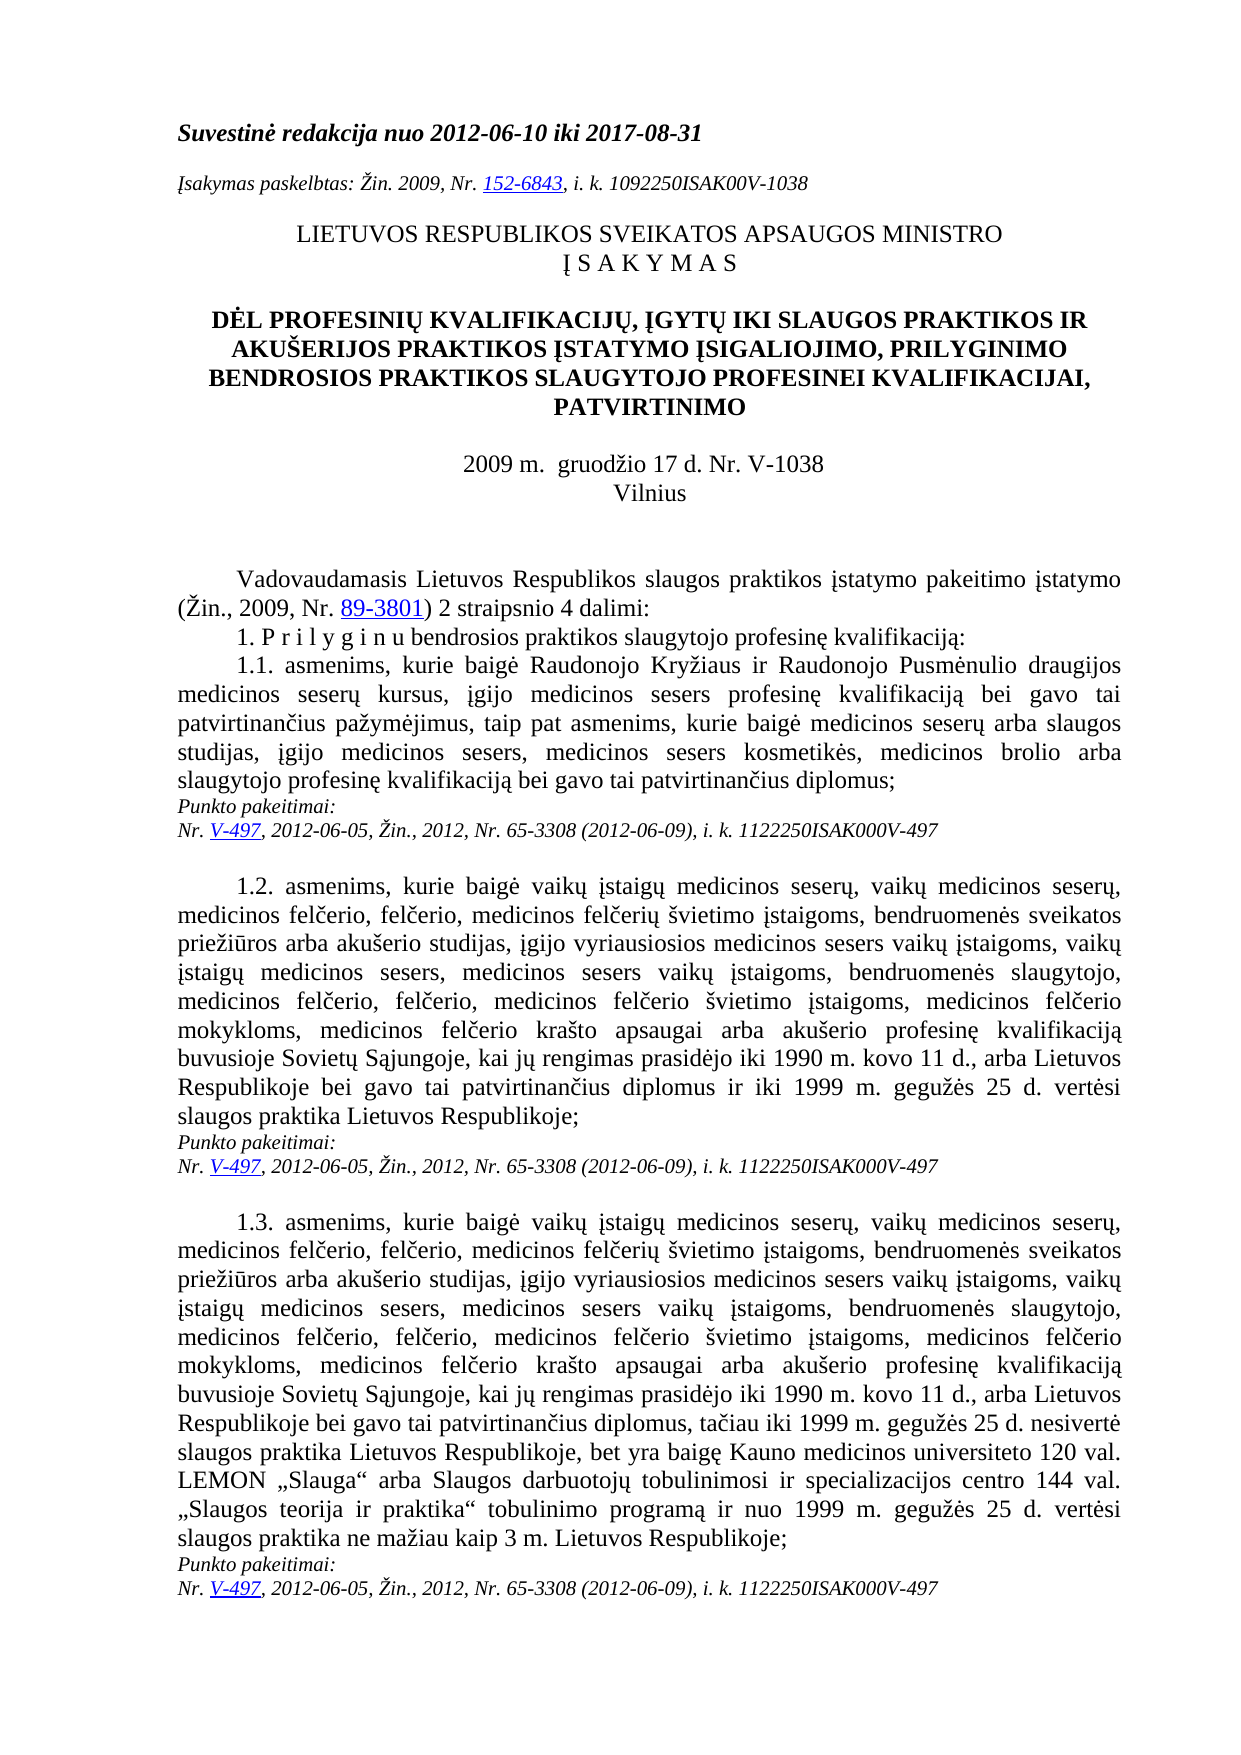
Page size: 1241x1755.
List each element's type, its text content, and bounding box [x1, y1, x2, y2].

text 1.2. asmenims, kurie baigė vaikų įstaigų medicinos seserų, vaikų medicinos seserų, medicinos felčerio, felčerio, medicinos felčerių švietimo įstaigoms, bendruomenės sveikatos priežiūros arba akušerio studijas, įgijo vyriausiosios medicinos sesers vaikų įstaigoms, vaikų įstaigų medicinos sesers, medicinos sesers vaikų įstaigoms, bendruomenės slaugytojo, medicinos felčerio, felčerio, medicinos felčerio švietimo įstaigoms, medicinos felčerio mokykloms, medicinos felčerio krašto apsaugai arba akušerio profesinę kvalifikaciją buvusioje Sovietų Sąjungoje, kai jų rengimas prasidėjo iki 1990 m. kovo 11 d., arba Lietuvos Respublikoje bei gavo tai patvirtinančius diplomus ir iki 1999 m. gegužės 25 d. vertėsi slaugos praktika Lietuvos Respublikoje; [177, 871, 1122, 1130]
text LIETUVOS RESPUBLIKOS SVEIKATOS APSAUGOS MINISTRO [177, 219, 1122, 248]
text Punkto pakeitimai: [177, 794, 1122, 818]
text 1.1. asmenims, kurie baigė Raudonojo Kryžiaus ir Raudonojo Pusmėnulio draugijos medicinos seserų kursus, įgijo medicinos sesers profesinę kvalifikaciją bei gavo tai patvirtinančius pažymėjimus, taip pat asmenims, kurie baigė medicinos seserų arba slaugos studijas, įgijo medicinos sesers, medicinos sesers kosmetikės, medicinos brolio arba slaugytojo profesinę kvalifikaciją bei gavo tai patvirtinančius diplomus; [177, 650, 1122, 794]
text 1. P r i l y g i n u bendrosios praktikos slaugytojo profesinę kvalifikaciją: [177, 622, 1122, 650]
text 2009 m. gruodžio 17 d. Nr. V-1038 [177, 449, 1122, 478]
text Nr. V-497, 2012-06-05, Žin., 2012, Nr. 65-3308 (2012-06-09), i. k. 1122250ISAK000V-497 [177, 1154, 1122, 1178]
text Suvestinė redakcija nuo 2012-06-10 iki 2017-08-31 [177, 118, 1122, 147]
text Vilnius [177, 478, 1122, 507]
text Į S A K Y M A S [177, 248, 1122, 277]
text Nr. V-497, 2012-06-05, Žin., 2012, Nr. 65-3308 (2012-06-09), i. k. 1122250ISAK000V-497 [177, 1576, 1122, 1600]
text Vadovaudamasis Lietuvos Respublikos slaugos praktikos įstatymo pakeitimo įstatymo (Žin., 2009, Nr. 89-3801) 2 straipsnio 4 dalimi: [177, 564, 1122, 622]
text DĖL PROFESINIŲ KVALIFIKACIJŲ, ĮGYTŲ IKI SLAUGOS PRAKTIKOS IR AKUŠERIJOS PRAKTIKOS ĮSTATYMO ĮSIGALIOJIMO, PRILYGINIMO BENDROSIOS PRAKTIKOS SLAUGYTOJO PROFESINEI KVALIFIKACIJAI, PATVIRTINIMO [177, 305, 1122, 420]
text Nr. V-497, 2012-06-05, Žin., 2012, Nr. 65-3308 (2012-06-09), i. k. 1122250ISAK000V-497 [177, 818, 1122, 842]
text 1.3. asmenims, kurie baigė vaikų įstaigų medicinos seserų, vaikų medicinos seserų, medicinos felčerio, felčerio, medicinos felčerių švietimo įstaigoms, bendruomenės sveikatos priežiūros arba akušerio studijas, įgijo vyriausiosios medicinos sesers vaikų įstaigoms, vaikų įstaigų medicinos sesers, medicinos sesers vaikų įstaigoms, bendruomenės slaugytojo, medicinos felčerio, felčerio, medicinos felčerio švietimo įstaigoms, medicinos felčerio mokykloms, medicinos felčerio krašto apsaugai arba akušerio profesinę kvalifikaciją buvusioje Sovietų Sąjungoje, kai jų rengimas prasidėjo iki 1990 m. kovo 11 d., arba Lietuvos Respublikoje bei gavo tai patvirtinančius diplomus, tačiau iki 1999 m. gegužės 25 d. nesivertė slaugos praktika Lietuvos Respublikoje, bet yra baigę Kauno medicinos universiteto 120 val. LEMON „Slauga“ arba Slaugos darbuotojų tobulinimosi ir specializacijos centro 144 val. „Slaugos teorija ir praktika“ tobulinimo programą ir nuo 1999 m. gegužės 25 d. vertėsi slaugos praktika ne mažiau kaip 3 m. Lietuvos Respublikoje; [177, 1207, 1122, 1552]
text Įsakymas paskelbtas: Žin. 2009, Nr. 152-6843, i. k. 1092250ISAK00V-1038 [177, 171, 1122, 195]
text Punkto pakeitimai: [177, 1130, 1122, 1154]
text Punkto pakeitimai: [177, 1552, 1122, 1576]
